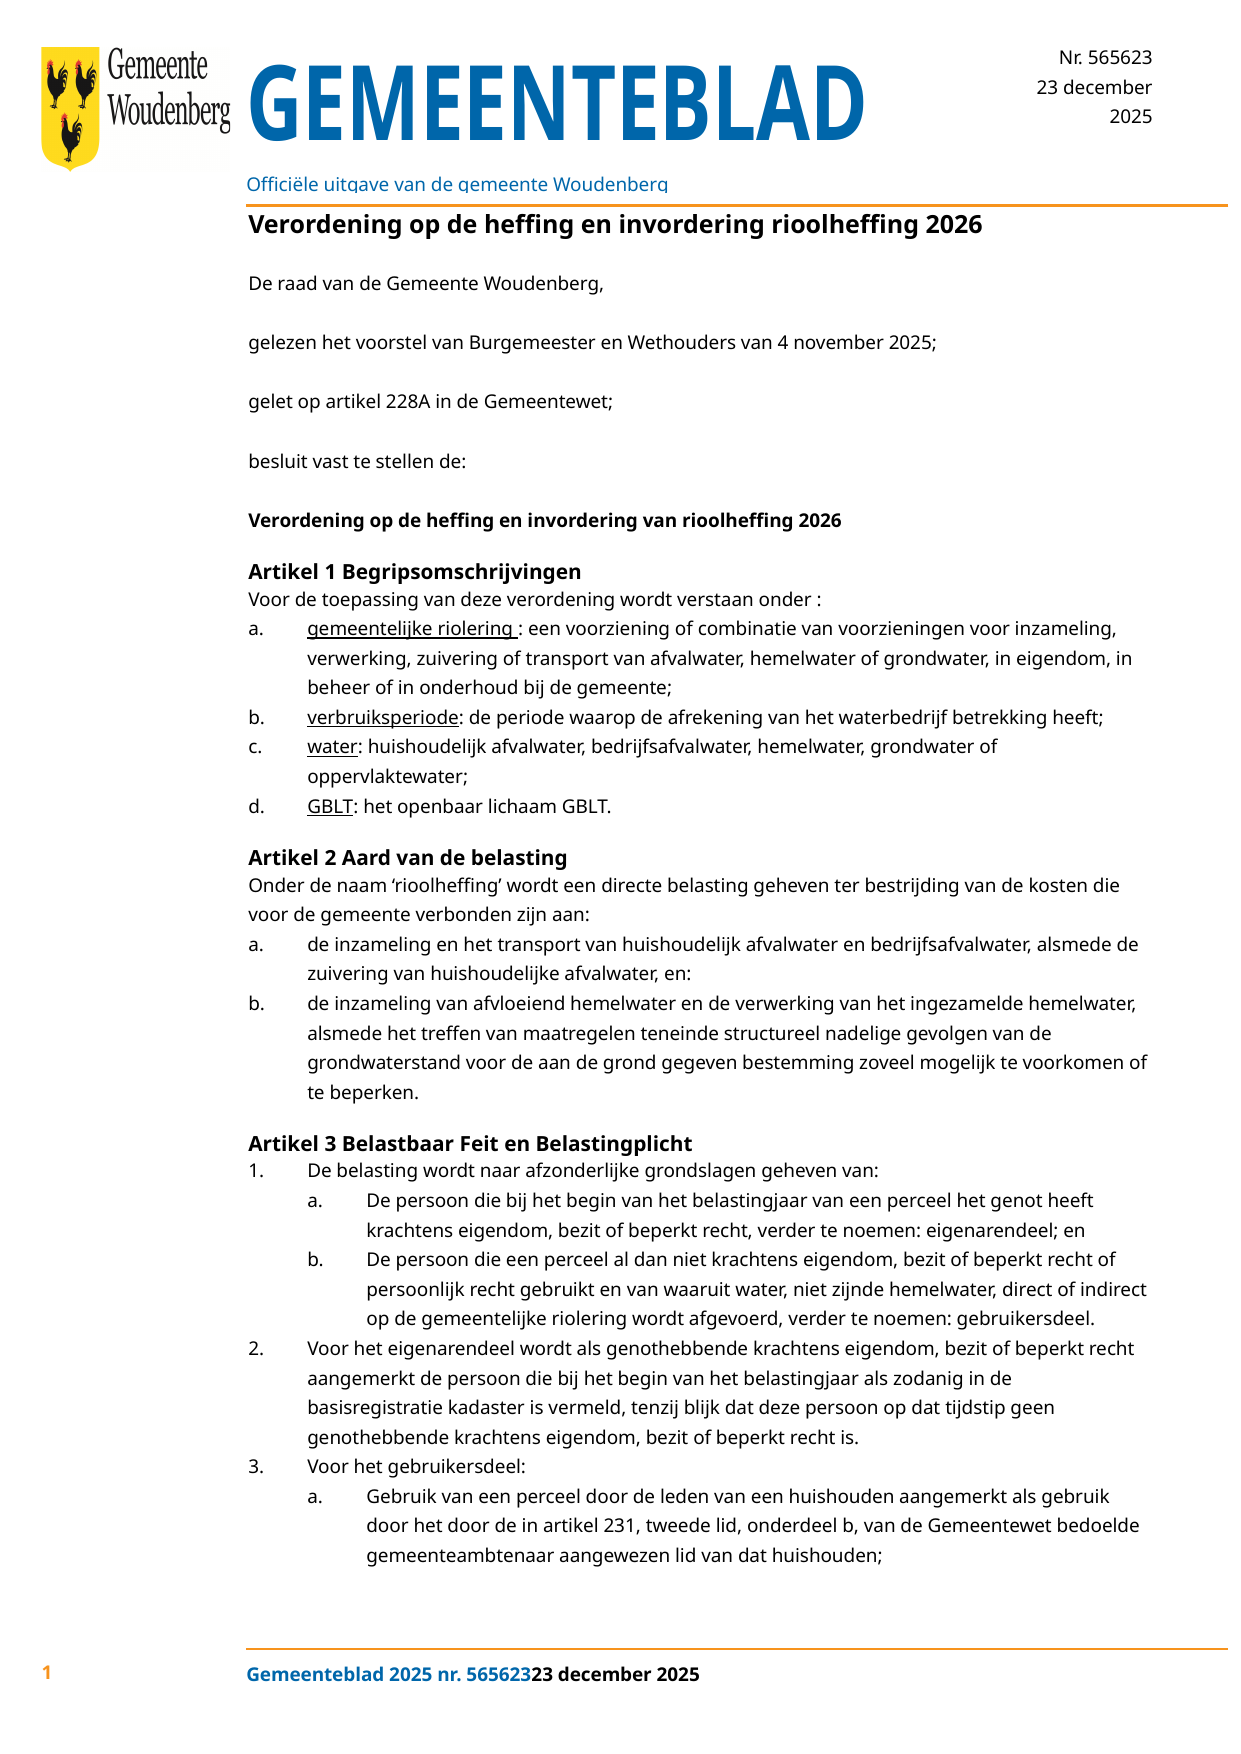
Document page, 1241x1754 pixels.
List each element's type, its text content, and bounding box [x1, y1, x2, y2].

list Gebruik van een perceel door de leden van een huishouden aangemerkt als gebruik door het door de in artikel 231, tweede lid, onderdeel b, van de Gemeentewet bedoelde gemeenteambtenaar aangewezen lid van dat huishouden; [307, 1483, 1152, 1568]
text Verordening op de heffing en invordering van rioolheffing 2026 [248, 507, 1152, 533]
list water: huishoudelijk afvalwater, bedrijfsafvalwater, hemelwater, grondwater of oppervlaktewater; [248, 734, 1152, 789]
list Voor het eigenarendeel wordt als genothebbende krachtens eigendom, bezit of beperkt recht aangemerkt de persoon die bij het begin van het belastingjaar als zodanig in de basisregistratie kadaster is vermeld, tenzij blijk dat deze persoon op dat tijdstip geen genothebbende krachtens eigendom, bezit of beperkt recht is. [248, 1335, 1152, 1450]
text Onder de naam ‘rioolheffing’ wordt een directe belasting geheven ter bestrijding van de kosten die voor de gemeente verbonden zijn aan: [248, 872, 1152, 927]
list De persoon die een perceel al dan niet krachtens eigendom, bezit of beperkt recht of persoonlijk recht gebruikt en van waaruit water, niet zijnde hemelwater, direct of indirect op de gemeentelijke riolering wordt afgevoerd, verder te noemen: gebruikersdeel. [307, 1246, 1152, 1331]
text Artikel 3 Belastbaar Feit en Belastingplicht [248, 1129, 1152, 1158]
list GBLT: het openbaar lichaam GBLT. [248, 793, 1152, 819]
list De persoon die bij het begin van het belastingjaar van een perceel het genot heeft krachtens eigendom, bezit of beperkt recht, verder te noemen: eigenarendeel; en [307, 1187, 1152, 1243]
text Voor de toepassing van deze verordening wordt verstaan onder : [248, 586, 1152, 612]
text Verordening op de heffing en invordering rioolheffing 2026 [248, 207, 1152, 241]
list gemeentelijke riolering : een voorziening of combinatie van voorzieningen voor inzameling, verwerking, zuivering of transport van afvalwater, hemelwater of grondwater, in eigendom, in beheer of in onderhoud bij de gemeente; [248, 615, 1152, 700]
picture [41, 47, 231, 172]
list Voor het gebruikersdeel: [248, 1453, 1152, 1479]
text Artikel 2 Aard van de belasting [248, 843, 1152, 872]
list de inzameling van afvloeiend hemelwater en de verwerking van het ingezamelde hemelwater, alsmede het treffen van maatregelen teneinde structureel nadelige gevolgen van de grondwaterstand voor de aan de grond gegeven bestemming zoveel mogelijk te voorkomen of te beperken. [248, 990, 1152, 1104]
list verbruiksperiode: de periode waarop de afrekening van het waterbedrijf betrekking heeft; [248, 704, 1152, 730]
list de inzameling en het transport van huishoudelijk afvalwater en bedrijfsafvalwater, alsmede de zuivering van huishoudelijke afvalwater, en: [248, 931, 1152, 986]
list De belasting wordt naar afzonderlijke grondslagen geheven van: [248, 1158, 1152, 1183]
text De raad van de Gemeente Woudenberg, [248, 270, 1152, 296]
text gelet op artikel 228A in de Gemeentewet; [248, 389, 1152, 414]
text gelezen het voorstel van Burgemeester en Wethouders van 4 november 2025; [248, 329, 1152, 355]
text besluit vast te stellen de: [248, 448, 1152, 473]
text Artikel 1 Begripsomschrijvingen [248, 557, 1152, 586]
